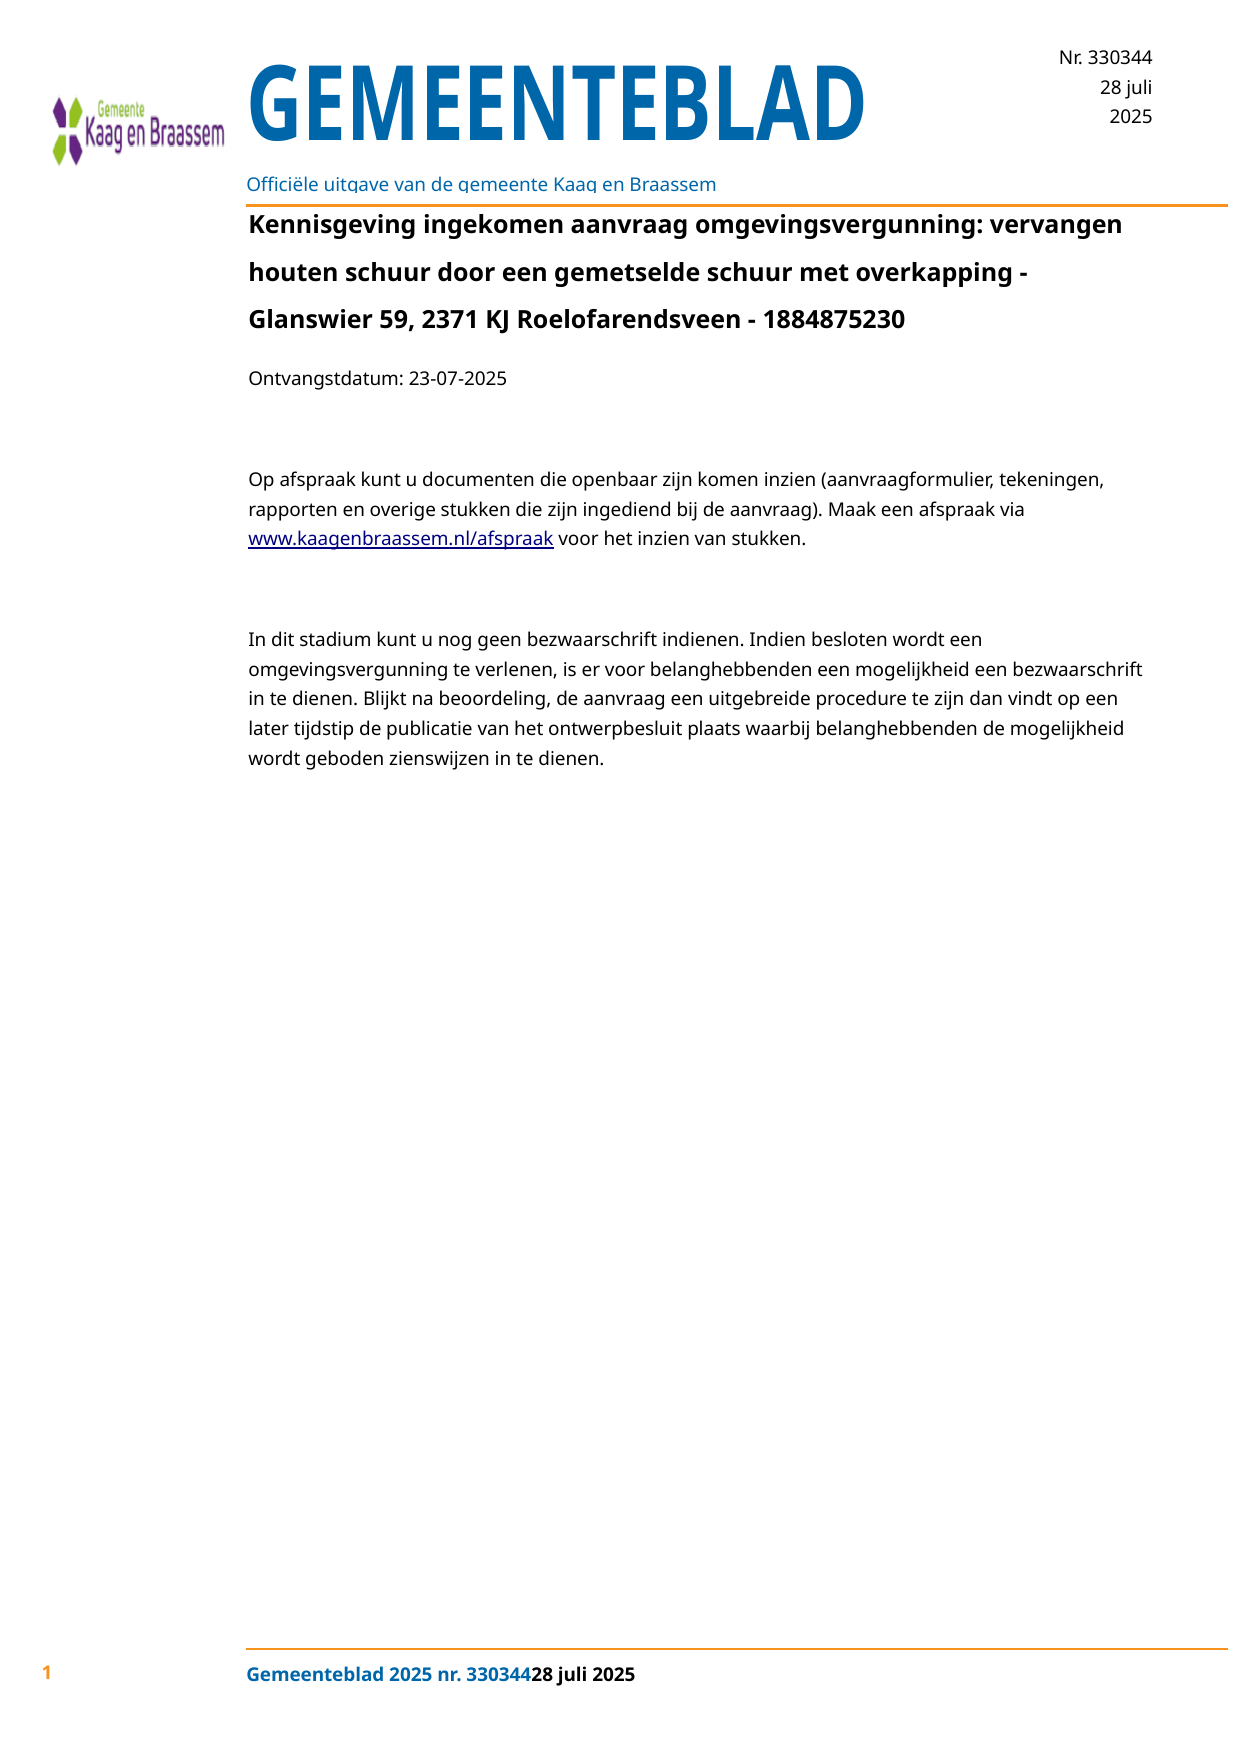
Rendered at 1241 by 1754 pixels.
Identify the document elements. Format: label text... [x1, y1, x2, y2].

text In dit stadium kunt u nog geen bezwaarschrift indienen. Indien besloten wordt een omgevingsvergunning te verlenen, is er voor belanghebbenden een mogelijkheid een bezwaarschrift in te dienen. Blijkt na beoordeling, de aanvraag een uitgebreide procedure te zijn dan vindt op een later tijdstip de publicatie van het ontwerpbesluit plaats waarbij belanghebbenden de mogelijkheid wordt geboden zienswijzen in te dienen. [248, 626, 1152, 770]
text Op afspraak kunt u documenten die openbaar zijn komen inzien (aanvraagformulier, tekeningen, rapporten en overige stukken die zijn ingediend bij de aanvraag). Maak een afspraak via www.kaagenbraassem.nl/afspraak voor het inzien van stukken. [248, 466, 1152, 551]
text Kennisgeving ingekomen aanvraag omgevingsvergunning: vervangen houten schuur door een gemetselde schuur met overkapping - Glanswier 59, 2371 KJ Roelofarendsveen - 1884875230 [248, 207, 1152, 336]
picture [41, 47, 231, 172]
text Ontvangstdatum: 23-07-2025 [248, 366, 1152, 391]
